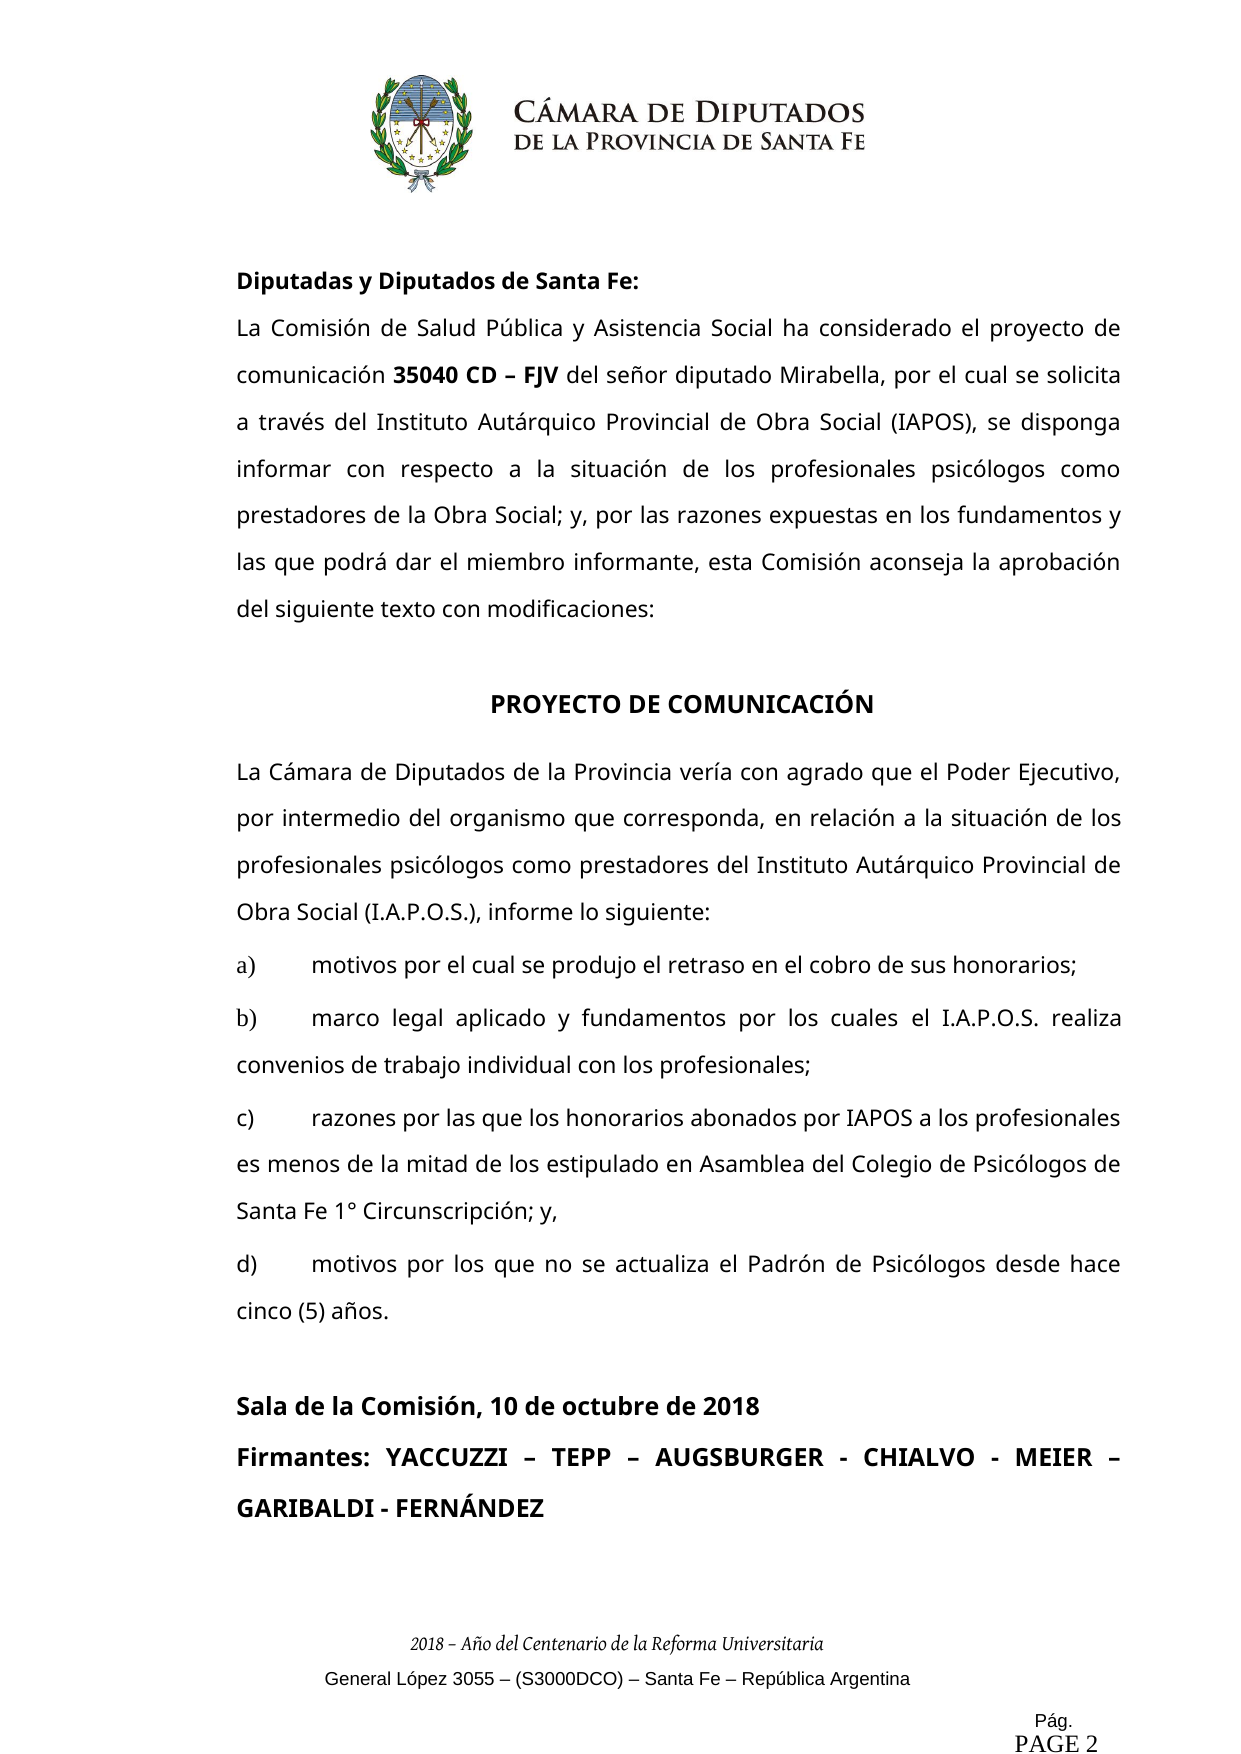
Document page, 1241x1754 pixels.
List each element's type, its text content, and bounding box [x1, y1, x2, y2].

picture [370, 75, 865, 197]
text Diputadas y Diputados de Santa Fe: [236, 265, 1122, 296]
text La Cámara de Diputados de la Provincia vería con agrado que el Poder Ejecutivo, por intermedio del organismo que corresponda, en relación a la situación de los profesionales psicólogos como prestadores del Instituto Autárquico Provincial de Obra Social (I.A.P.O.S.), informe lo siguiente: [236, 756, 1122, 927]
list razones por las que los honorarios abonados por IAPOS a los profesionales es menos de la mitad de los estipulado en Asamblea del Colegio de Psicólogos de Santa Fe 1° Circunscripción; y, [236, 1101, 1122, 1226]
text Sala de la Comisión, 10 de octubre de 2018 [236, 1389, 1122, 1423]
list marco legal aplicado y fundamentos por los cuales el I.A.P.O.S. realiza convenios de trabajo individual con los profesionales; [236, 1002, 1122, 1080]
text PROYECTO DE COMUNICACIÓN [236, 687, 1122, 721]
text Firmantes: YACCUZZI – TEPP – AUGSBURGER - CHIALVO - MEIER – GARIBALDI - FERNÁNDEZ [236, 1440, 1122, 1525]
list motivos por los que no se actualiza el Padrón de Psicólogos desde hace cinco (5) años. [236, 1248, 1122, 1326]
list motivos por el cual se produjo el retraso en el cobro de sus honorarios; [236, 949, 1122, 980]
text La Comisión de Salud Pública y Asistencia Social ha considerado el proyecto de comunicación 35040 CD – FJV del señor diputado Mirabella, por el cual se solicita a través del Instituto Autárquico Provincial de Obra Social (IAPOS), se disponga informar con respecto a la situación de los profesionales psicólogos como prestadores de la Obra Social; y, por las razones expuestas en los fundamentos y las que podrá dar el miembro informante, esta Comisión aconseja la aprobación del siguiente texto con modificaciones: [236, 312, 1122, 624]
